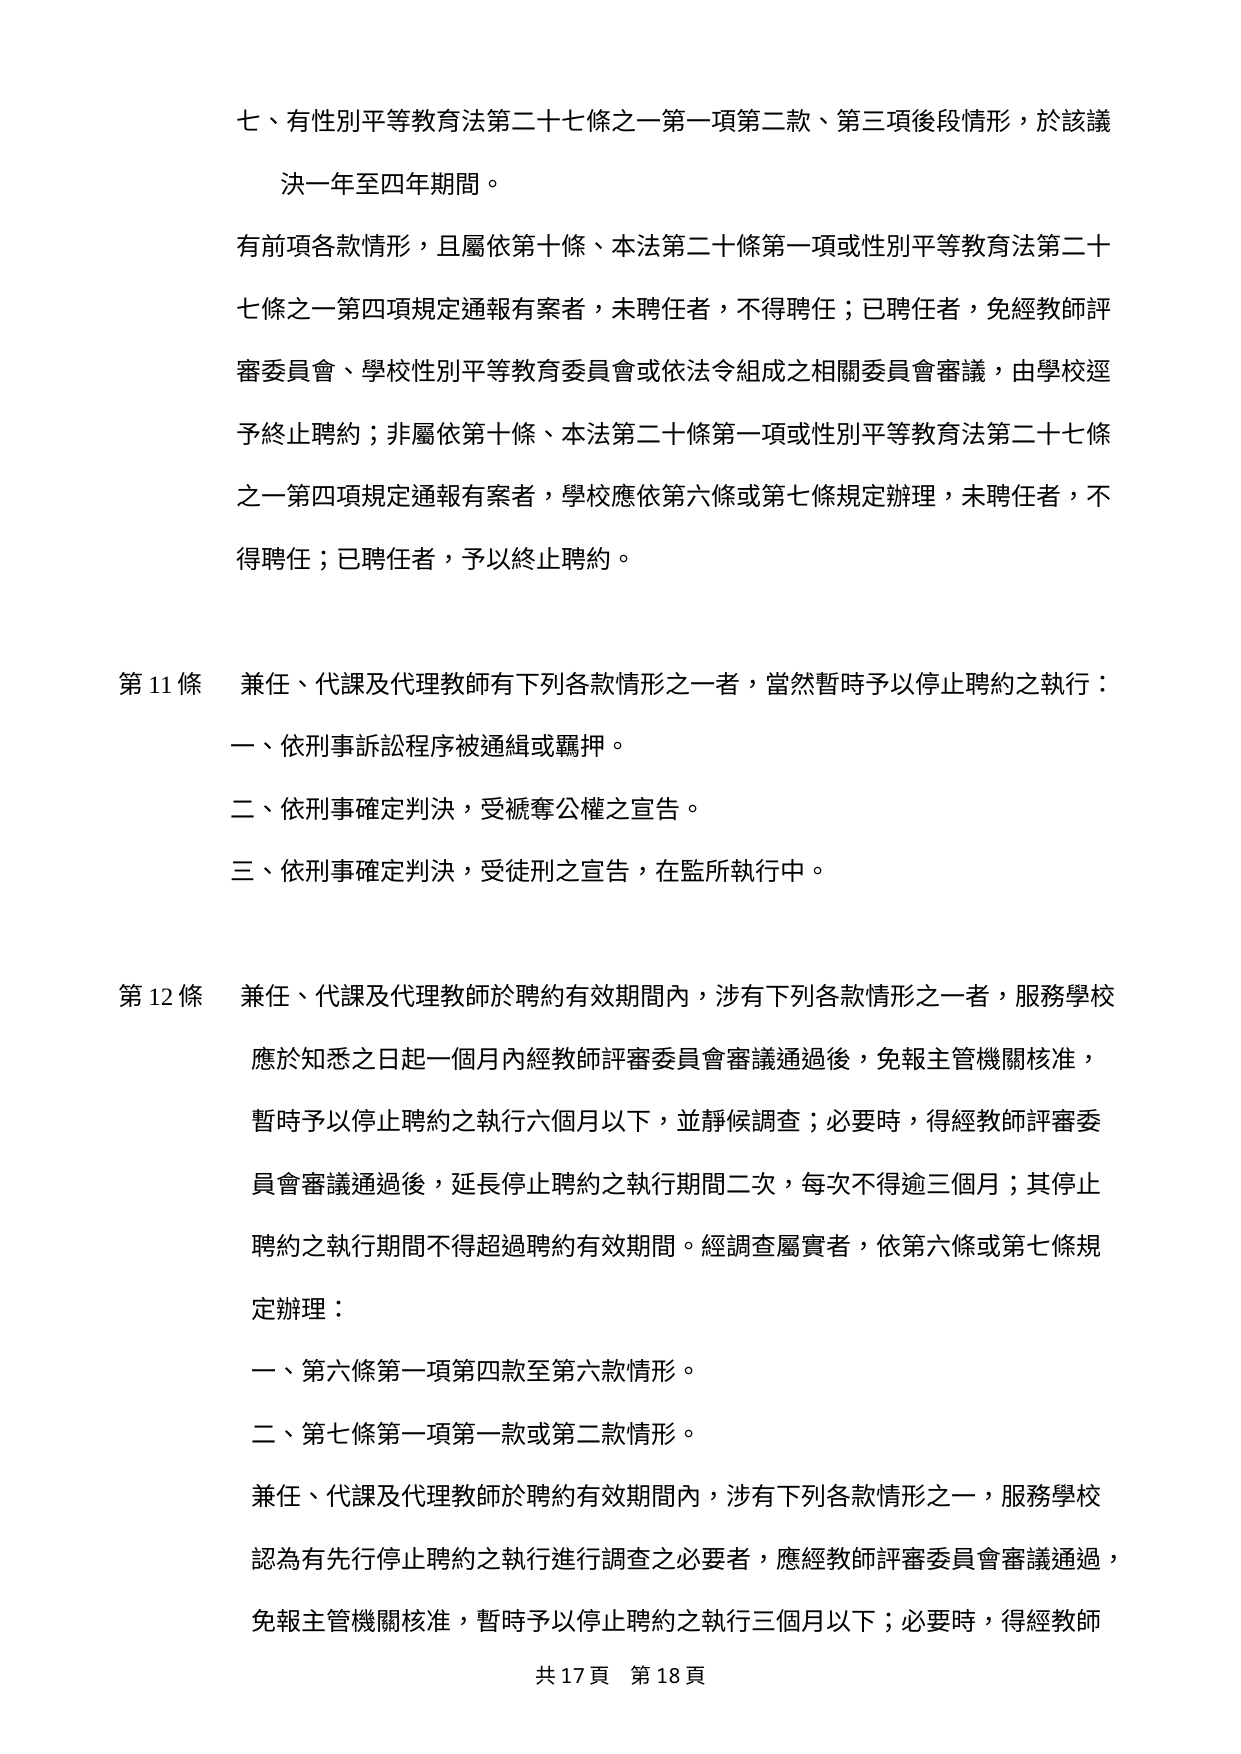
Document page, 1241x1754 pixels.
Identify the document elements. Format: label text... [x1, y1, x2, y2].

text 兼任、代課及代理教師於聘約有效期間內，涉有下列各款情形之一，服務學校認為有先行停止聘約之執行進行調查之必要者，應經教師評審委員會審議通過，免報主管機關核准，暫時予以停止聘約之執行三個月以下；必要時，得經教師評審委員會審議通過後，延長停止聘約之執行期間一次，且不得逾三個月；其停止聘約之執行期間不得超過聘約有效期間。經調查屬實者，依第六條或第七條規定辦理： [251, 1453, 1122, 1641]
text 有前項各款情形，且屬依第十條、本法第二十條第一項或性別平等教育法第二十七條之一第四項規定通報有案者，未聘任者，不得聘任；已聘任者，免經教師評審委員會、學校性別平等教育委員會或依法令組成之相關委員會審議，由學校逕予終止聘約；非屬依第十條、本法第二十條第一項或性別平等教育法第二十七條之一第四項規定通報有案者，學校應依第六條或第七條規定辦理，未聘任者，不得聘任；已聘任者，予以終止聘約。 [236, 203, 1122, 578]
text 二、第七條第一項第一款或第二款情形。 [251, 1391, 1122, 1453]
text 二、依刑事確定判決，受褫奪公權之宣告。 [218, 766, 1122, 828]
text 七、有性別平等教育法第二十七條之一第一項第二款、第三項後段情形，於該議決一年至四年期間。 [236, 78, 1122, 203]
text 三、依刑事確定判決，受徒刑之宣告，在監所執行中。 [218, 828, 1122, 891]
text 第12條 兼任、代課及代理教師於聘約有效期間內，涉有下列各款情形之一者，服務學校應於知悉之日起一個月內經教師評審委員會審議通過後，免報主管機關核准，暫時予以停止聘約之執行六個月以下，並靜候調查；必要時，得經教師評審委員會審議通過後，延長停止聘約之執行期間二次，每次不得逾三個月；其停止聘約之執行期間不得超過聘約有效期間。經調查屬實者，依第六條或第七條規定辦理： [118, 953, 1122, 1328]
text 一、第六條第一項第四款至第六款情形。 [251, 1328, 1122, 1391]
text 第11條 兼任、代課及代理教師有下列各款情形之一者，當然暫時予以停止聘約之執行： [118, 641, 1122, 703]
text 一、依刑事訴訟程序被通緝或羈押。 [218, 703, 1122, 766]
